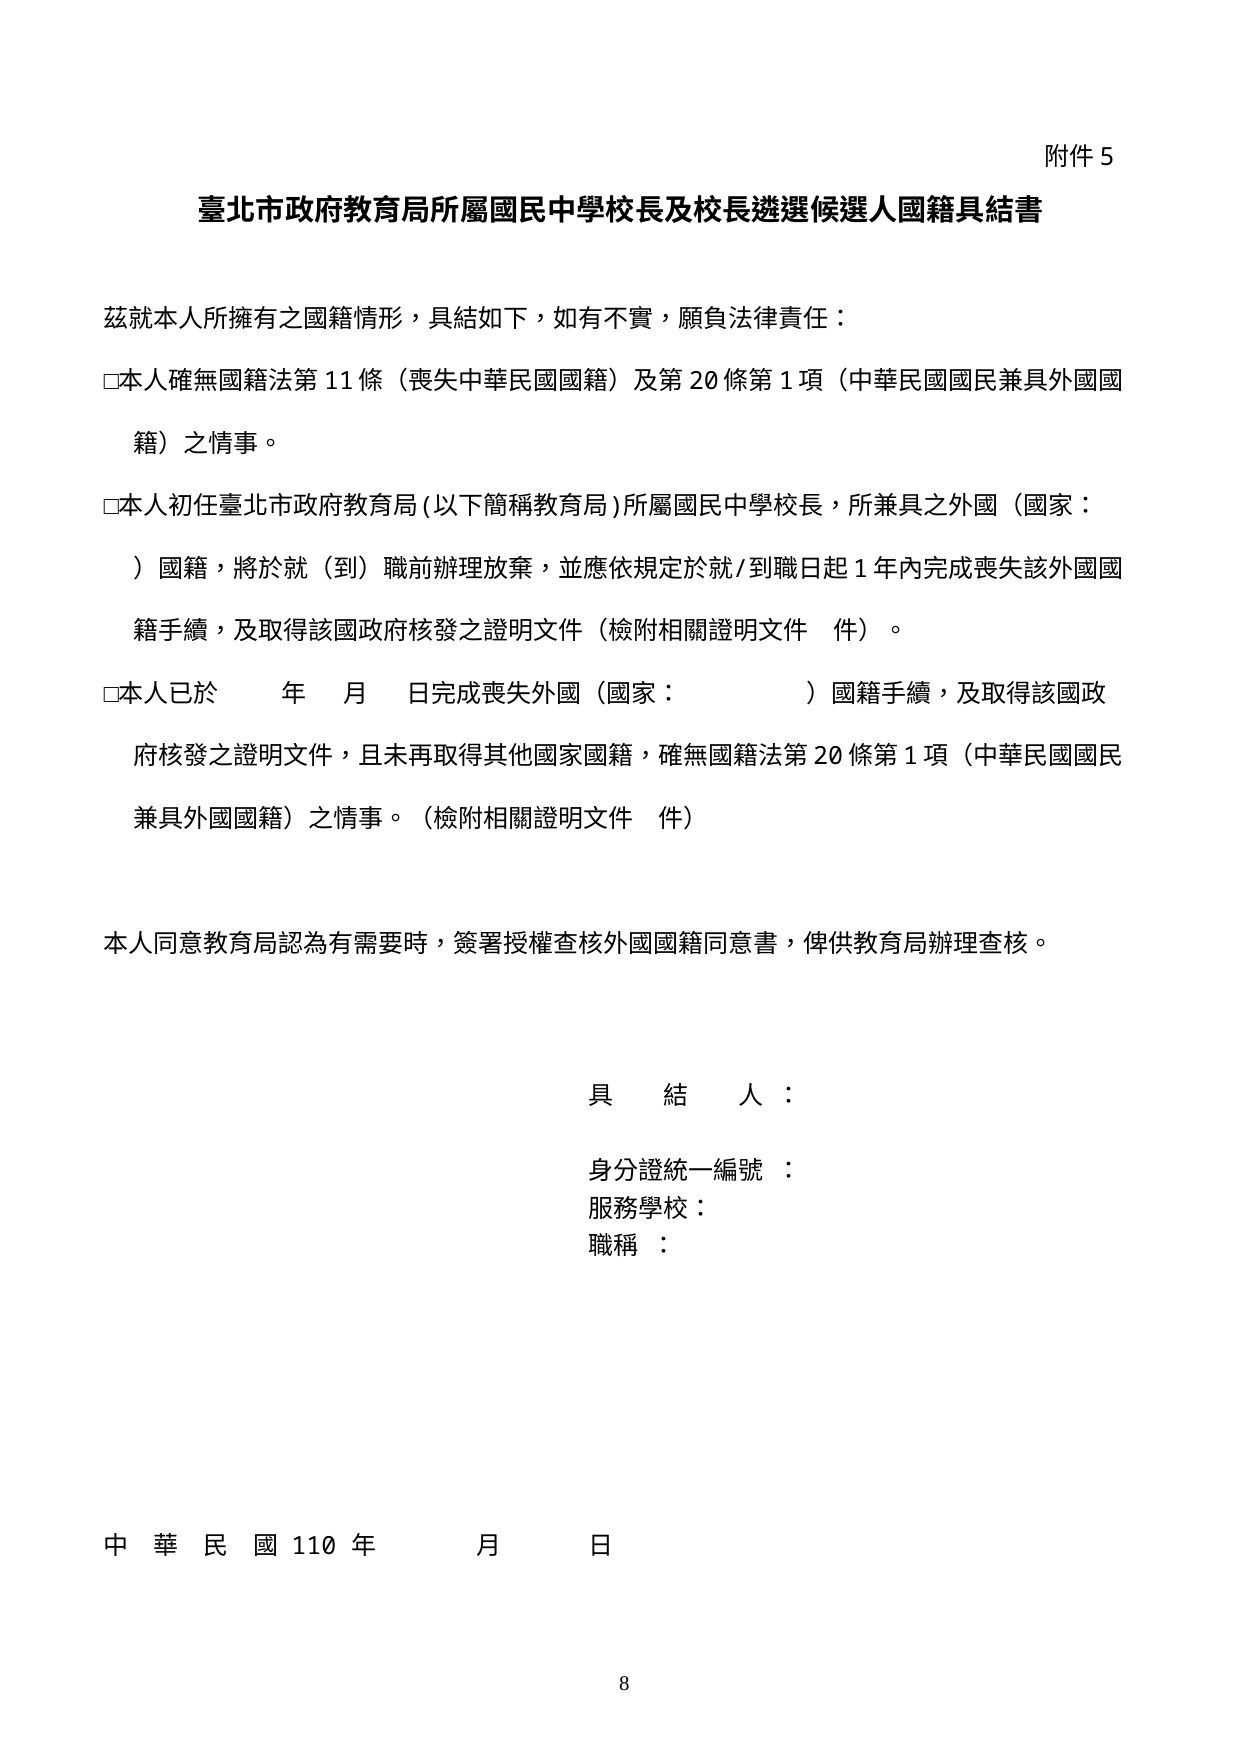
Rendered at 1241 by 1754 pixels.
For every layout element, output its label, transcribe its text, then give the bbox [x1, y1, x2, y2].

text □本人確無國籍法第11條（喪失中華民國國籍）及第20條第1項（中華民國國民兼具外國國籍）之情事。 [103, 337, 1128, 462]
text □本人初任臺北市政府教育局(以下簡稱教育局)所屬國民中學校長，所兼具之外國（國家： ）國籍，將於就（到）職前辦理放棄，並應依規定於就/到職日起1年內完成喪失該外國國籍手續，及取得該國政府核發之證明文件（檢附相關證明文件 件）。 [103, 462, 1128, 650]
text 本人同意教育局認為有需要時，簽署授權查核外國國籍同意書，俾供教育局辦理查核。 [103, 900, 1128, 962]
text 職稱 ： [89, 1225, 1152, 1262]
text 服務學校： [89, 1187, 1152, 1225]
text 中 華 民 國 110 年 月 日 [89, 1525, 1113, 1562]
text 附件5 [1044, 136, 1133, 171]
text □本人已於 年 月 日完成喪失外國（國家： ）國籍手續，及取得該國政府核發之證明文件，且未再取得其他國家國籍，確無國籍法第20條第1項（中華民國國民兼具外國國籍）之情事。（檢附相關證明文件 件） [103, 650, 1128, 837]
text 臺北市政府教育局所屬國民中學校長及校長遴選候選人國籍具結書 [89, 187, 1152, 229]
text 茲就本人所擁有之國籍情形，具結如下，如有不實，願負法律責任： [103, 275, 1128, 337]
text 具 結 人 ： [89, 1075, 1152, 1112]
text 身分證統一編號 ： [89, 1150, 1152, 1187]
